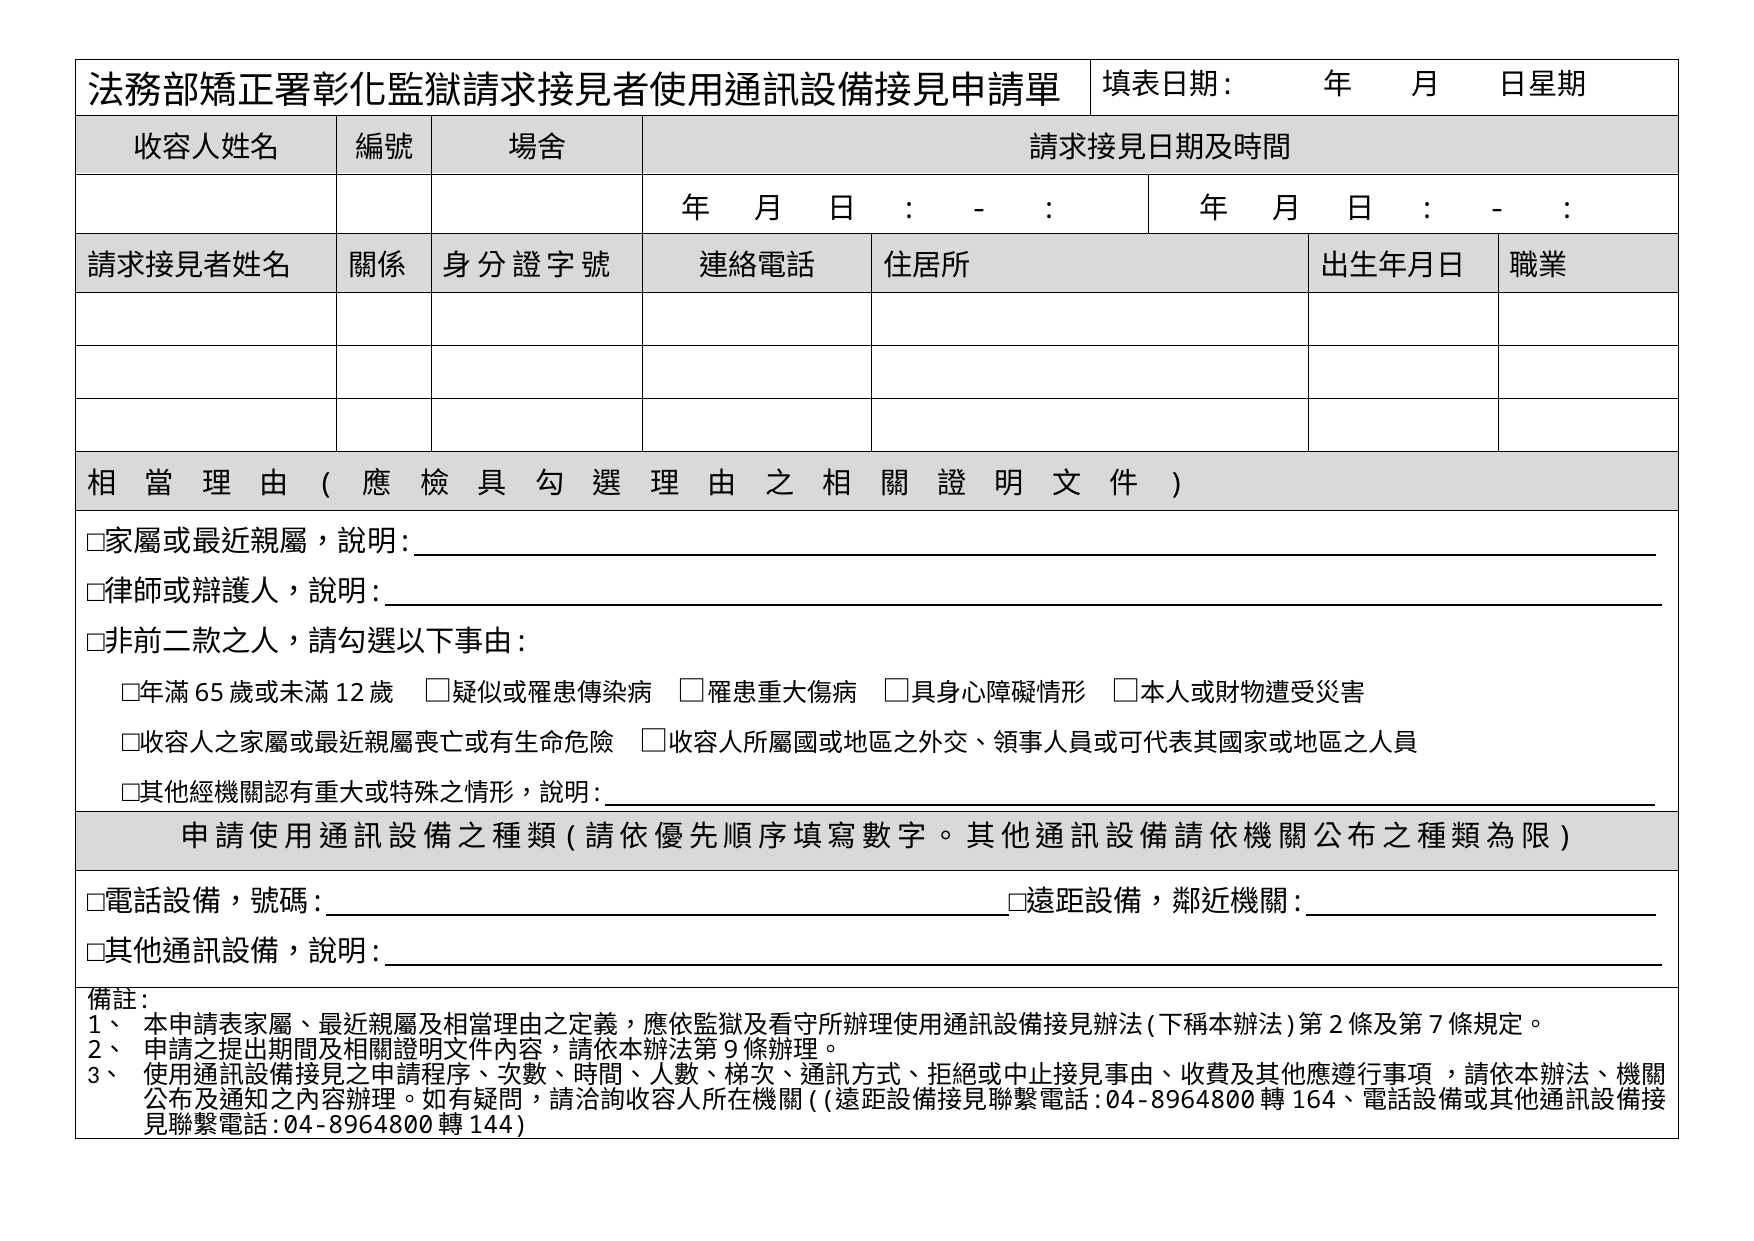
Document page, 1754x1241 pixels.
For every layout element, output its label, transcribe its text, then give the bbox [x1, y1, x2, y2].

table_cell 年 月 日 : - : [643, 175, 1148, 233]
table_cell [76, 346, 336, 398]
table_cell 請求接見者姓名 [76, 234, 336, 292]
table_cell [1499, 399, 1678, 451]
table_cell [872, 399, 1308, 451]
table_cell 場舍 [432, 116, 642, 173]
table_cell [1499, 346, 1678, 398]
table_cell 收容人姓名 [76, 116, 336, 173]
table_cell [1499, 293, 1678, 345]
table_cell 請求接見日期及時間 [643, 116, 1678, 173]
table_cell 關係 [337, 234, 431, 292]
table_cell [872, 293, 1308, 345]
table_header 填表日期: 年 月 日星期 [1091, 60, 1678, 114]
table_cell [337, 175, 431, 233]
table_cell [337, 346, 431, 398]
table_cell [76, 293, 336, 345]
table_cell [76, 399, 336, 451]
table_cell 年 月 日 : - : [1149, 175, 1678, 233]
table_cell [76, 175, 336, 233]
table_cell [432, 175, 642, 233]
table_cell [1309, 293, 1498, 345]
table_cell [643, 346, 871, 398]
table_cell □家屬或最近親屬，說明: □律師或辯護人，說明: □非前二款之人，請勾選以下事由: □年滿65歲或未滿12歲 □疑似或罹患傳染病 □罹患重大傷病 □具身心障礙情形 □本人或財物遭受災害 □收容人之家屬或最近親屬喪亡或有生命危險 □收容人所屬國或地區之外交、領事人員或可代表其國家或地區之人員 □其他經機關認有重大或特殊之情形，說明: [76, 511, 1678, 811]
table_cell 備註: 本申請表家屬、最近親屬及相當理由之定義，應依監獄及看守所辦理使用通訊設備接見辦法(下稱本辦法)第2條及第7條規定。 申請之提出期間及相關證明文件內容，請依本辦法第9條辦理。 使用通訊設備接見之申請程序、次數、時間、人數、梯次、通訊方式、拒絕或中止接見事由、收費及其他應遵行事項，請依本辦法、機關公布及通知之內容辦理。如有疑問，請洽詢收容人所在機關((遠距設備接見聯繫電話:04-8964800轉164、電話設備或其他通訊設備接見聯繫電話:04-8964800轉144) [76, 988, 1678, 1138]
table_cell 申請使用通訊設備之種類(請依優先順序填寫數字。其他通訊設備請依機關公布之種類為限) [76, 812, 1678, 870]
table_cell [337, 399, 431, 451]
table_cell 相當理由(應檢具勾選理由之相關證明文件) [76, 452, 1678, 510]
table_cell [1309, 399, 1498, 451]
table_cell [643, 293, 871, 345]
table_cell 身分證字號 [432, 234, 642, 292]
table_cell [337, 293, 431, 345]
table_cell 住居所 [872, 234, 1308, 292]
table_cell 編號 [337, 116, 431, 173]
table_cell 出生年月日 [1309, 234, 1498, 292]
table_cell □電話設備，號碼: □遠距設備，鄰近機關: □其他通訊設備，說明: [76, 871, 1678, 987]
table_cell [432, 399, 642, 451]
table_cell [872, 346, 1308, 398]
table_cell [1309, 346, 1498, 398]
table_cell 職業 [1499, 234, 1678, 292]
table_cell [643, 399, 871, 451]
table_cell [432, 346, 642, 398]
table_header 法務部矯正署彰化監獄請求接見者使用通訊設備接見申請單 [76, 60, 1090, 114]
table_cell [432, 293, 642, 345]
table_cell 連絡電話 [643, 234, 871, 292]
